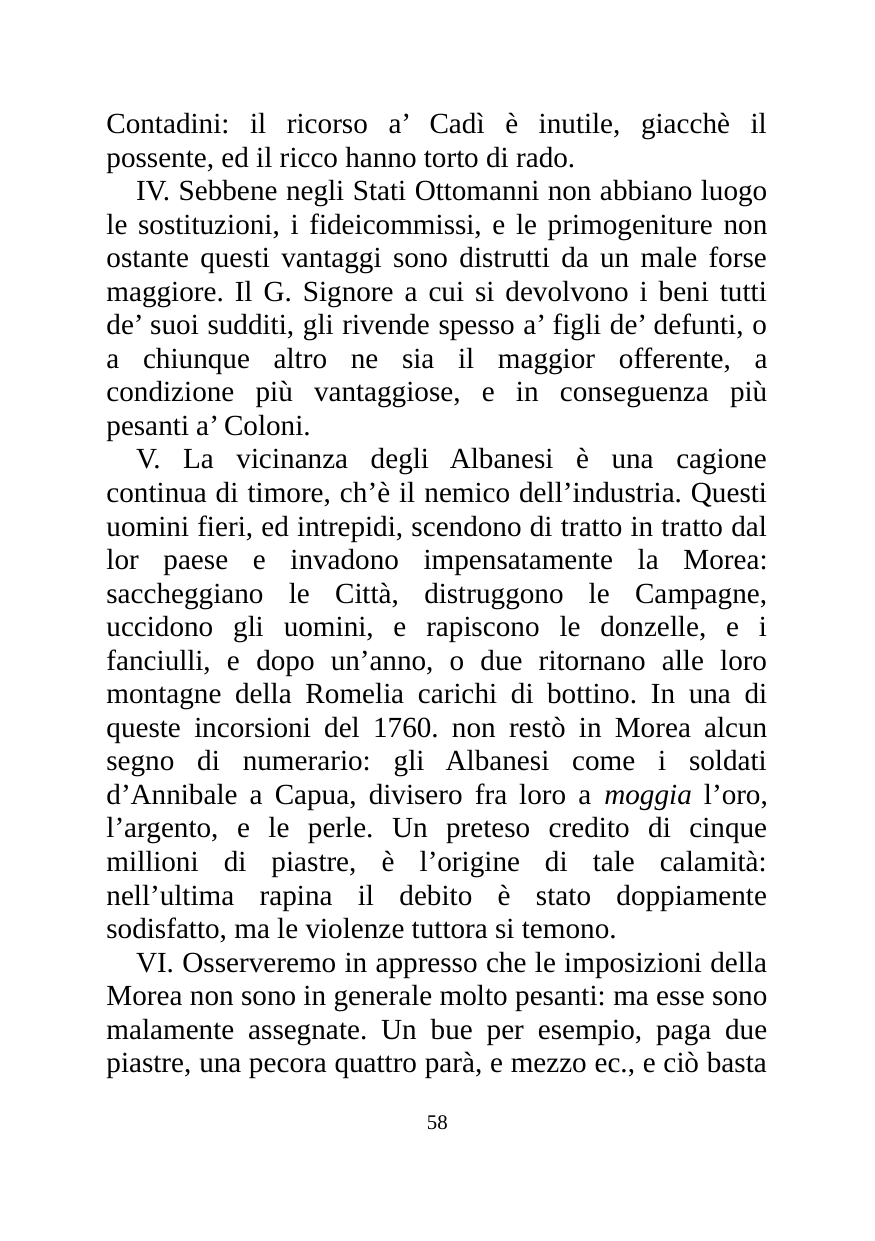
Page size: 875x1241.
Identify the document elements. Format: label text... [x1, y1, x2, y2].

text VI. Osserveremo in appresso che le imposizioni della Morea non sono in generale molto pesanti: ma esse sono malamente assegnate. Un bue per esempio, paga due piastre, una pecora quattro parà, e mezzo ec., e ciò basta [106, 945, 768, 1079]
text Contadini: il ricorso a’ Cadì è inutile, giacchè il possente, ed il ricco hanno torto di rado. [106, 106, 768, 173]
text V. La vicinanza degli Albanesi è una cagione continua di timore, ch’è il nemico dell’industria. Questi uomini fieri, ed intrepidi, scendono di tratto in tratto dal lor paese e invadono impensatamente la Morea: saccheggiano le Città, distruggono le Campagne, uccidono gli uomini, e rapiscono le donzelle, e i fanciulli, e dopo un’anno, o due ritornano alle loro montagne della Romelia carichi di bottino. In una di queste incorsioni del 1760. non restò in Morea alcun segno di numerario: gli Albanesi come i soldati d’Annibale a Capua, divisero fra loro a moggia l’oro, l’argento, e le perle. Un preteso credito di cinque millioni di piastre, è l’origine di tale calamità: nell’ultima rapina il debito è stato doppiamente sodisfatto, ma le violenze tuttora si temono. [106, 442, 768, 945]
text IV. Sebbene negli Stati Ottomanni non abbiano luogo le sostituzioni, i fideicommissi, e le primogeniture non ostante questi vantaggi sono distrutti da un male forse maggiore. Il G. Signore a cui si devolvono i beni tutti de’ suoi sudditi, gli rivende spesso a’ figli de’ defunti, o a chiunque altro ne sia il maggior offerente, a condizione più vantaggiose, e in conseguenza più pesanti a’ Coloni. [106, 173, 768, 442]
